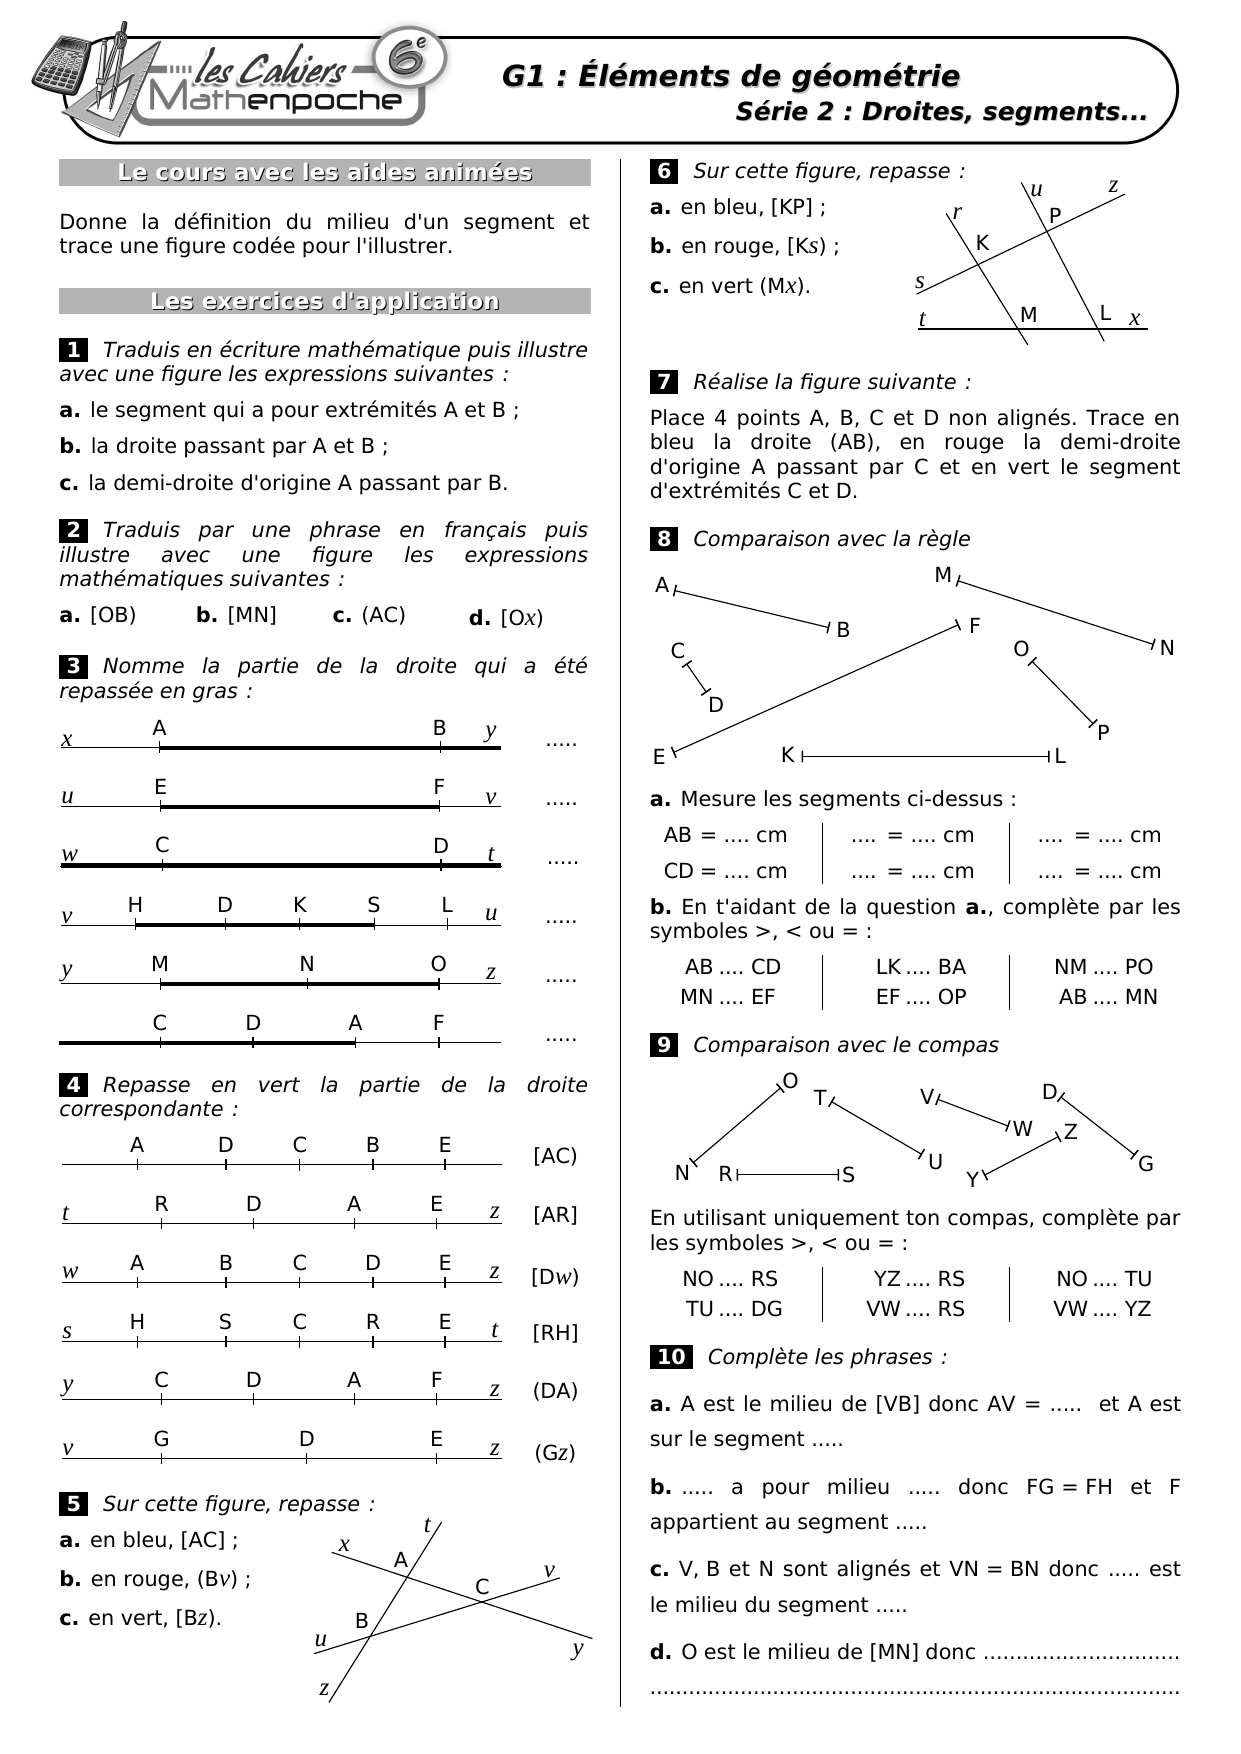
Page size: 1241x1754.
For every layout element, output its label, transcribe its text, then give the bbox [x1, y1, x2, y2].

list en bleu, [AC] ; [425, 1528, 591, 1552]
list A est le milieu de [VB] donc AV = ..... et A est sur le segment ..... [649, 1381, 1181, 1452]
text .... = .... cm [836, 859, 994, 883]
text .... = .... cm [1023, 859, 1181, 883]
list Comparaison avec le compas [678, 1033, 1181, 1057]
list en bleu, [KP] ; [649, 195, 1039, 220]
text CD = .... cm [649, 859, 807, 883]
list [1069, 271, 1181, 299]
list en bleu, [KP] ; [1030, 195, 1119, 220]
text Donne la définition du milieu d'un segment et trace une figure codée pour l'illustrer. [59, 210, 591, 258]
list en vert (Mx). [649, 271, 998, 299]
list en rouge, (Bv) ; [409, 1564, 591, 1592]
text AB .... CD [649, 955, 807, 979]
text VW .... RS [836, 1297, 994, 1321]
list le segment qui a pour extrémités A et B ; [59, 398, 591, 423]
text TU .... DG [649, 1297, 807, 1321]
list la droite passant par A et B ; [59, 434, 591, 459]
text AB .... MN [1023, 985, 1181, 1009]
list Sur cette figure, repasse : [88, 1492, 591, 1516]
text MN .... EF [649, 985, 807, 1009]
list en rouge, [Ks) ; [649, 231, 973, 259]
list ..... a pour milieu ..... donc FG = FH et F appartient au segment ..... [649, 1464, 1181, 1534]
text .... = .... cm [1023, 823, 1181, 847]
list en rouge, (Bv) ; [59, 1564, 405, 1592]
text NO .... TU [1023, 1267, 1181, 1291]
list En t'aidant de la question a., complète par les symboles >, < ou = : [649, 895, 1181, 943]
text VW .... YZ [1023, 1297, 1181, 1321]
text Les exercices d'application [59, 288, 591, 314]
list [393, 1603, 564, 1631]
picture [29, 17, 1182, 151]
list [MN] [196, 603, 317, 627]
text .... = .... cm [836, 823, 994, 847]
list la demi-droite d'origine A passant par B. [59, 471, 591, 495]
list Complète les phrases : [693, 1345, 1181, 1369]
list en vert, [Bz). [59, 1603, 389, 1631]
list [490, 1603, 591, 1631]
list V, B et N sont alignés et VN = BN donc ..... est le milieu du segment ..... [649, 1546, 1181, 1617]
list (AC) [332, 603, 454, 627]
list Comparaison avec la règle [678, 527, 1181, 551]
text NO .... RS [649, 1267, 807, 1291]
text YZ .... RS [836, 1267, 994, 1291]
text LK .... BA [836, 955, 994, 979]
text EF .... OP [836, 985, 994, 1009]
list [OB) [59, 603, 181, 627]
list en rouge, (Bv) ; [400, 1579, 446, 1592]
list en bleu, [KP] ; [1075, 195, 1181, 220]
list [984, 271, 1080, 299]
list en rouge, [Ks) ; [1049, 231, 1181, 259]
list O est le milieu de [MN] donc [649, 1629, 1181, 1700]
text AB = .... cm [649, 823, 807, 847]
list en rouge, [Ks) ; [959, 231, 1044, 259]
text NM .... PO [1023, 955, 1181, 979]
list Sur cette figure, repasse : [678, 159, 1181, 184]
list en rouge, (Bv) ; [372, 1564, 414, 1576]
list Repasse en vert la partie de la droite correspondante : [59, 1073, 591, 1122]
list Mesure les segments ci-dessus : [649, 787, 1181, 811]
list [Ox) [469, 603, 591, 631]
list Traduis en écriture mathématique puis illustre avec une figure les expressions suivantes : [59, 338, 591, 387]
list en rouge, [Ks) ; [994, 233, 1060, 259]
list En utilisant uniquement ton compas, complète par les symboles >, < ou = : [649, 1207, 1181, 1255]
text Le cours avec les aides animées [59, 159, 591, 186]
list Place 4 points A, B, C et D non alignés. Trace en bleu la droite (AB), en rouge la demi-droite d'origine A passant par C et en vert le segment d'extrémités C et D. [649, 406, 1181, 503]
list en bleu, [AC] ; [59, 1528, 436, 1552]
list Réalise la figure suivante : [678, 370, 1181, 394]
list [375, 1603, 473, 1631]
list Nomme la partie de la droite qui a été repassée en gras : [59, 654, 591, 703]
list Traduis par une phrase en français puis illustre avec une figure les expressions mathématiques suivantes : [59, 518, 591, 591]
